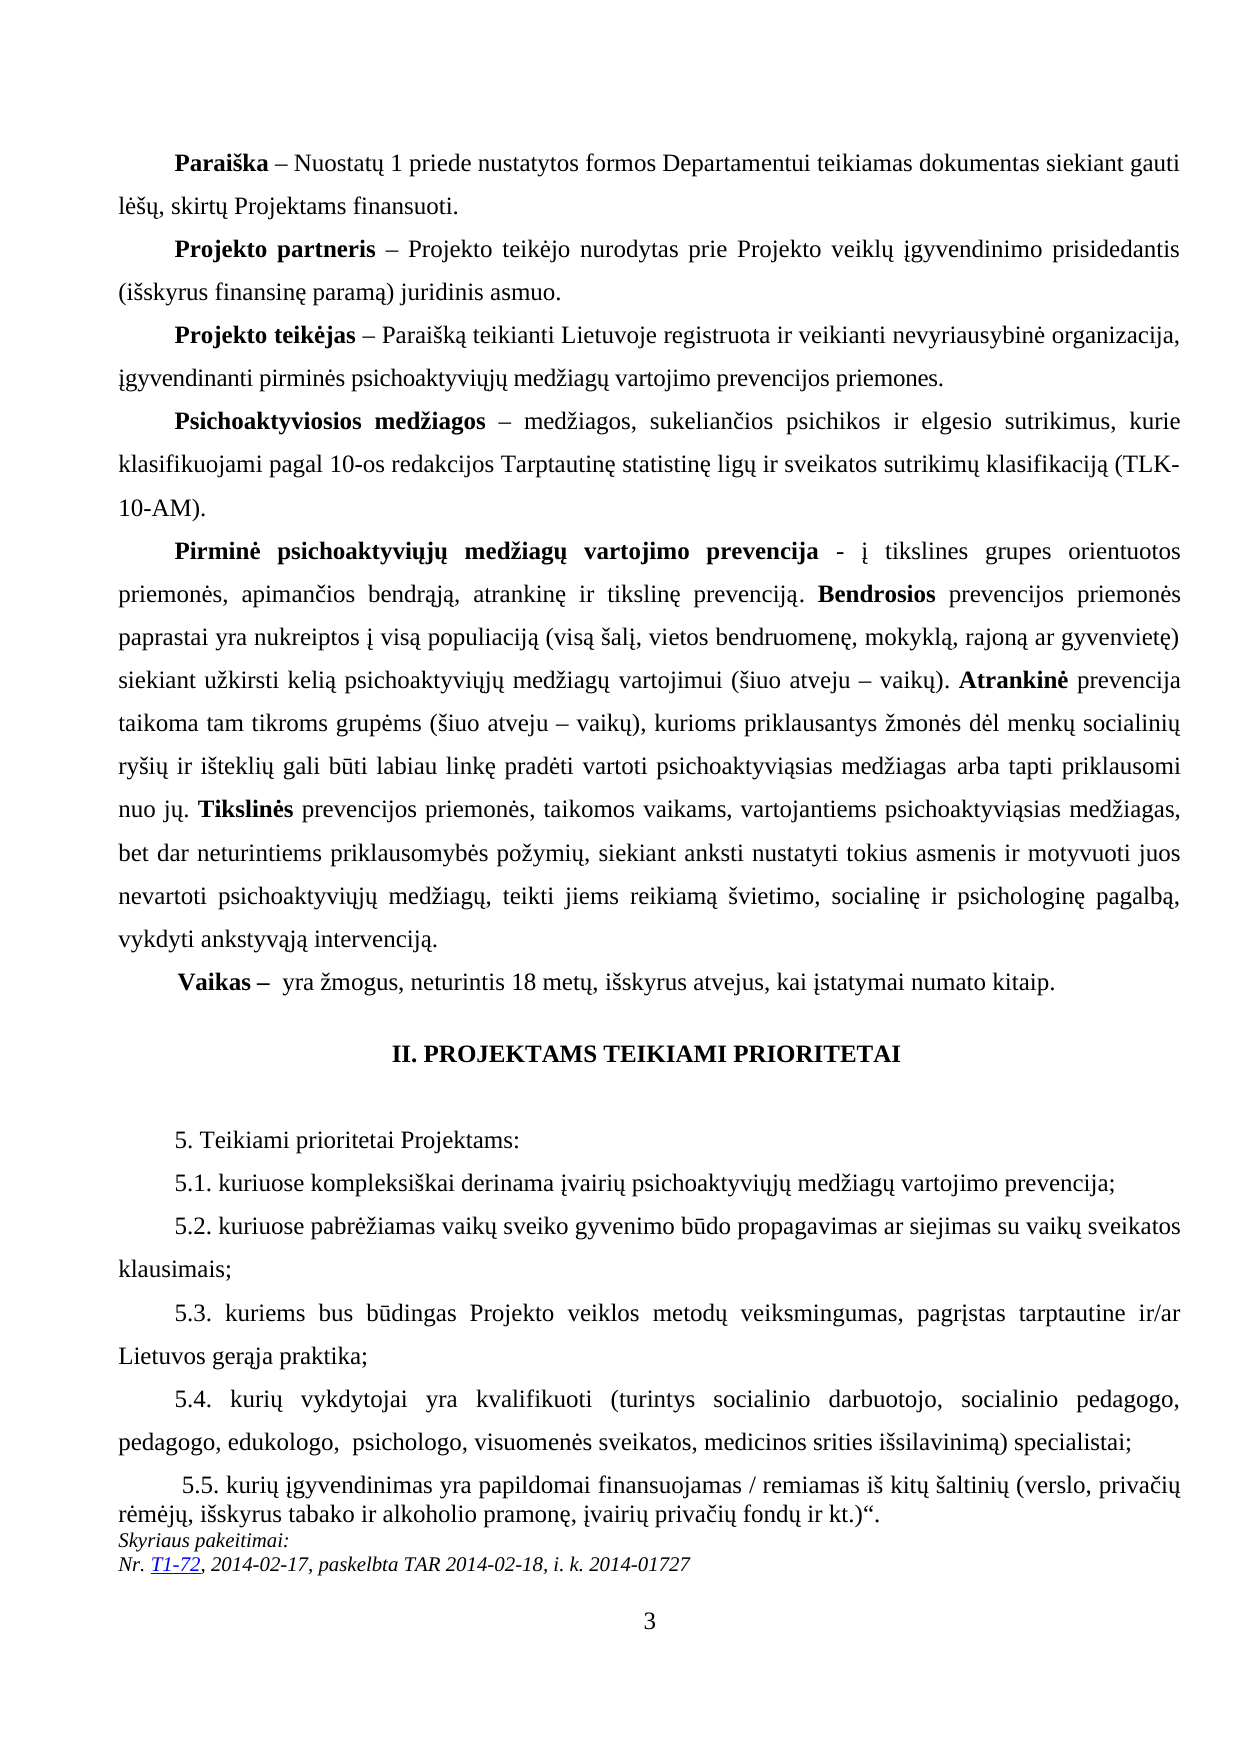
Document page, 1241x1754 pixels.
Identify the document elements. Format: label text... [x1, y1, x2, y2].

text Projekto teikėjas – Paraišką teikianti Lietuvoje registruota ir veikianti nevyriausybinė organizacija, įgyvendinanti pirminės psichoaktyviųjų medžiagų vartojimo prevencijos priemones. [118, 320, 1181, 392]
text 5. Teikiami prioritetai Projektams: [118, 1125, 1181, 1154]
text Projekto partneris – Projekto teikėjo nurodytas prie Projekto veiklų įgyvendinimo prisidedantis (išskyrus finansinę paramą) juridinis asmuo. [118, 234, 1181, 306]
text Psichoaktyviosios medžiagos – medžiagos, sukeliančios psichikos ir elgesio sutrikimus, kurie klasifikuojami pagal 10-os redakcijos Tarptautinę statistinę ligų ir sveikatos sutrikimų klasifikaciją (TLK-10-AM). [118, 406, 1181, 521]
text Nr. T1-72, 2014-02-17, paskelbta TAR 2014-02-18, i. k. 2014-01727 [118, 1552, 1181, 1576]
text 5.2. kuriuose pabrėžiamas vaikų sveiko gyvenimo būdo propagavimas ar siejimas su vaikų sveikatos klausimais; [118, 1211, 1181, 1283]
text Paraiška – Nuostatų 1 priede nustatytos formos Departamentui teikiamas dokumentas siekiant gauti lėšų, skirtų Projektams finansuoti. [118, 148, 1181, 219]
text 5.1. kuriuose kompleksiškai derinama įvairių psichoaktyviųjų medžiagų vartojimo prevencija; [118, 1168, 1181, 1197]
text 5.5. kurių įgyvendinimas yra papildomai finansuojamas / remiamas iš kitų šaltinių (verslo, privačių rėmėjų, išskyrus tabako ir alkoholio pramonę, įvairių privačių fondų ir kt.)“. [118, 1470, 1181, 1528]
text II. Projektams TEIKIAMI PRIORITETAI [118, 1039, 1181, 1068]
text 5.4. kurių vykdytojai yra kvalifikuoti (turintys socialinio darbuotojo, socialinio pedagogo, pedagogo, edukologo, psichologo, visuomenės sveikatos, medicinos srities išsilavinimą) specialistai; [118, 1384, 1181, 1456]
text Pirminė psichoaktyviųjų medžiagų vartojimo prevencija - į tikslines grupes orientuotos priemonės, apimančios bendrąją, atrankinę ir tikslinę prevenciją. Bendrosios prevencijos priemonės paprastai yra nukreiptos į visą populiaciją (visą šalį, vietos bendruomenę, mokyklą, rajoną ar gyvenvietę) siekiant užkirsti kelią psichoaktyviųjų medžiagų vartojimui (šiuo atveju – vaikų). Atrankinė prevencija taikoma tam tikroms grupėms (šiuo atveju – vaikų), kurioms priklausantys žmonės dėl menkų socialinių ryšių ir išteklių gali būti labiau linkę pradėti vartoti psichoaktyviąsias medžiagas arba tapti priklausomi nuo jų. Tikslinės prevencijos priemonės, taikomos vaikams, vartojantiems psichoaktyviąsias medžiagas, bet dar neturintiems priklausomybės požymių, siekiant anksti nustatyti tokius asmenis ir motyvuoti juos nevartoti psichoaktyviųjų medžiagų, teikti jiems reikiamą švietimo, socialinę ir psichologinę pagalbą, vykdyti ankstyvąją intervenciją. [118, 536, 1181, 953]
text 5.3. kuriems bus būdingas Projekto veiklos metodų veiksmingumas, pagrįstas tarptautine ir/ar Lietuvos gerąja praktika; [118, 1298, 1181, 1369]
text Skyriaus pakeitimai: [118, 1528, 1181, 1552]
text Vaikas – yra žmogus, neturintis 18 metų, išskyrus atvejus, kai įstatymai numato kitaip. [118, 967, 1181, 996]
